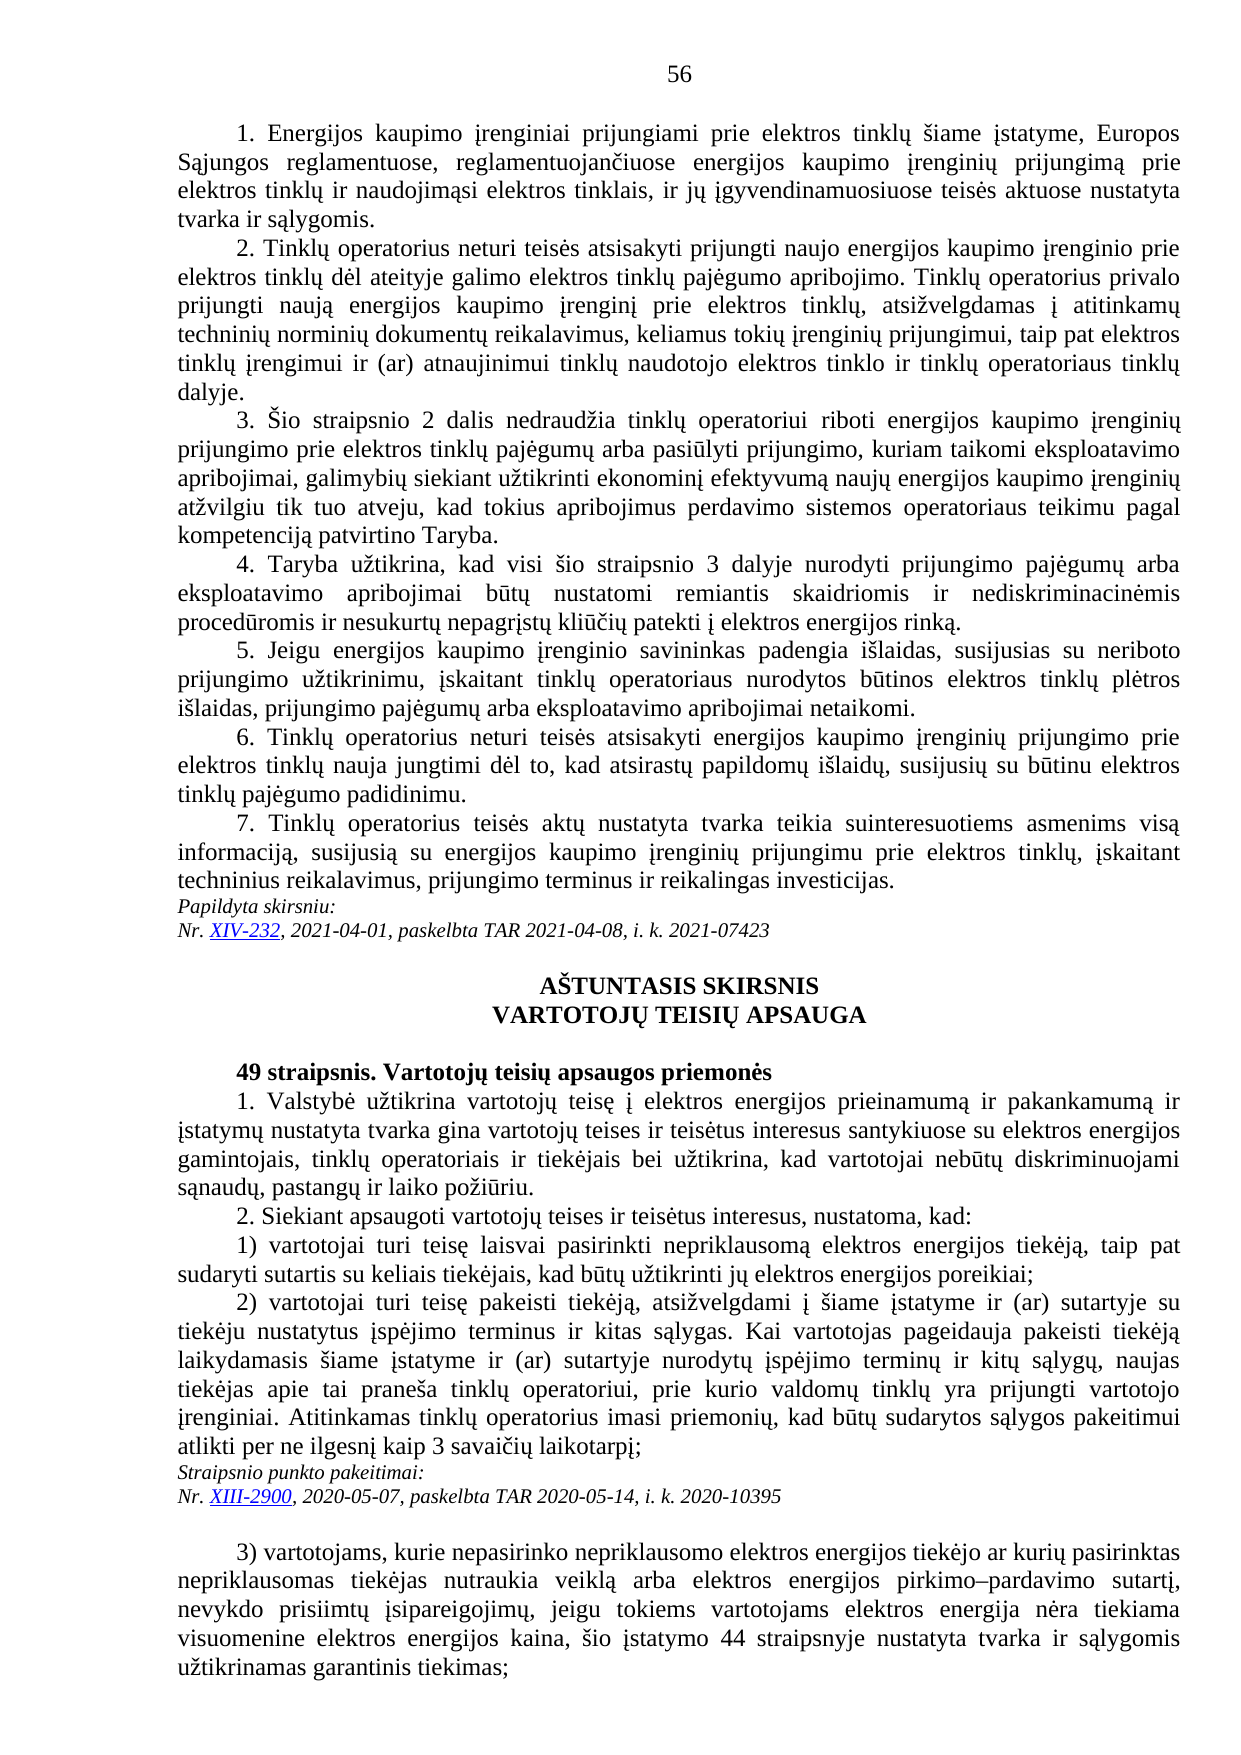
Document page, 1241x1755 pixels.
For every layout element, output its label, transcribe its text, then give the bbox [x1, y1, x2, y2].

text Nr. XIII-2900, 2020-05-07, paskelbta TAR 2020-05-14, i. k. 2020-10395 [177, 1484, 1181, 1508]
text 5. Jeigu energijos kaupimo įrenginio savininkas padengia išlaidas, susijusias su neriboto prijungimo užtikrinimu, įskaitant tinklų operatoriaus nurodytos būtinos elektros tinklų plėtros išlaidas, prijungimo pajėgumų arba eksploatavimo apribojimai netaikomi. [177, 636, 1181, 722]
text 1. Valstybė užtikrina vartotojų teisę į elektros energijos prieinamumą ir pakankamumą ir įstatymų nustatyta tvarka gina vartotojų teises ir teisėtus interesus santykiuose su elektros energijos gamintojais, tinklų operatoriais ir tiekėjais bei užtikrina, kad vartotojai nebūtų diskriminuojami sąnaudų, pastangų ir laiko požiūriu. [177, 1086, 1181, 1201]
text 1. Energijos kaupimo įrenginiai prijungiami prie elektros tinklų šiame įstatyme, Europos Sąjungos reglamentuose, reglamentuojančiuose energijos kaupimo įrenginių prijungimą prie elektros tinklų ir naudojimąsi elektros tinklais, ir jų įgyvendinamuosiuose teisės aktuose nustatyta tvarka ir sąlygomis. [177, 118, 1181, 233]
text 4. Taryba užtikrina, kad visi šio straipsnio 3 dalyje nurodyti prijungimo pajėgumų arba eksploatavimo apribojimai būtų nustatomi remiantis skaidriomis ir nediskriminacinėmis procedūromis ir nesukurtų nepagrįstų kliūčių patekti į elektros energijos rinką. [177, 549, 1181, 636]
text 3. Šio straipsnio 2 dalis nedraudžia tinklų operatoriui riboti energijos kaupimo įrenginių prijungimo prie elektros tinklų pajėgumų arba pasiūlyti prijungimo, kuriam taikomi eksploatavimo apribojimai, galimybių siekiant užtikrinti ekonominį efektyvumą naujų energijos kaupimo įrenginių atžvilgiu tik tuo atveju, kad tokius apribojimus perdavimo sistemos operatoriaus teikimu pagal kompetenciją patvirtino Taryba. [177, 406, 1181, 549]
text 2) vartotojai turi teisę pakeisti tiekėją, atsižvelgdami į šiame įstatyme ir (ar) sutartyje su tiekėju nustatytus įspėjimo terminus ir kitas sąlygas. Kai vartotojas pageidauja pakeisti tiekėją laikydamasis šiame įstatyme ir (ar) sutartyje nurodytų įspėjimo terminų ir kitų sąlygų, naujas tiekėjas apie tai praneša tinklų operatoriui, prie kurio valdomų tinklų yra prijungti vartotojo įrenginiai. Atitinkamas tinklų operatorius imasi priemonių, kad būtų sudarytos sąlygos pakeitimui atlikti per ne ilgesnį kaip 3 savaičių laikotarpį; [177, 1287, 1181, 1460]
text 49 straipsnis. Vartotojų teisių apsaugos priemonės [177, 1057, 1181, 1086]
text 7. Tinklų operatorius teisės aktų nustatyta tvarka teikia suinteresuotiems asmenims visą informaciją, susijusią su energijos kaupimo įrenginių prijungimu prie elektros tinklų, įskaitant techninius reikalavimus, prijungimo terminus ir reikalingas investicijas. [177, 808, 1181, 894]
text Nr. XIV-232, 2021-04-01, paskelbta TAR 2021-04-08, i. k. 2021-07423 [177, 918, 1181, 942]
text Papildyta skirsniu: [177, 894, 1181, 918]
text 2. Siekiant apsaugoti vartotojų teises ir teisėtus interesus, nustatoma, kad: [177, 1201, 1181, 1230]
text 6. Tinklų operatorius neturi teisės atsisakyti energijos kaupimo įrenginių prijungimo prie elektros tinklų nauja jungtimi dėl to, kad atsirastų papildomų išlaidų, susijusių su būtinu elektros tinklų pajėgumo padidinimu. [177, 722, 1181, 808]
text 1) vartotojai turi teisę laisvai pasirinkti nepriklausomą elektros energijos tiekėją, taip pat sudaryti sutartis su keliais tiekėjais, kad būtų užtikrinti jų elektros energijos poreikiai; [177, 1230, 1181, 1287]
text AŠTUNTASIS SKIRSNIS [177, 971, 1181, 1000]
text 2. Tinklų operatorius neturi teisės atsisakyti prijungti naujo energijos kaupimo įrenginio prie elektros tinklų dėl ateityje galimo elektros tinklų pajėgumo apribojimo. Tinklų operatorius privalo prijungti naują energijos kaupimo įrenginį prie elektros tinklų, atsižvelgdamas į atitinkamų techninių norminių dokumentų reikalavimus, keliamus tokių įrenginių prijungimui, taip pat elektros tinklų įrengimui ir (ar) atnaujinimui tinklų naudotojo elektros tinklo ir tinklų operatoriaus tinklų dalyje. [177, 233, 1181, 406]
text 3) vartotojams, kurie nepasirinko nepriklausomo elektros energijos tiekėjo ar kurių pasirinktas nepriklausomas tiekėjas nutraukia veiklą arba elektros energijos pirkimo–pardavimo sutartį, nevykdo prisiimtų įsipareigojimų, jeigu tokiems vartotojams elektros energija nėra tiekiama visuomenine elektros energijos kaina, šio įstatymo 44 straipsnyje nustatyta tvarka ir sąlygomis užtikrinamas garantinis tiekimas; [177, 1537, 1181, 1681]
text VARTOTOJŲ TEISIŲ APSAUGA [177, 1000, 1181, 1029]
text Straipsnio punkto pakeitimai: [177, 1460, 1181, 1484]
